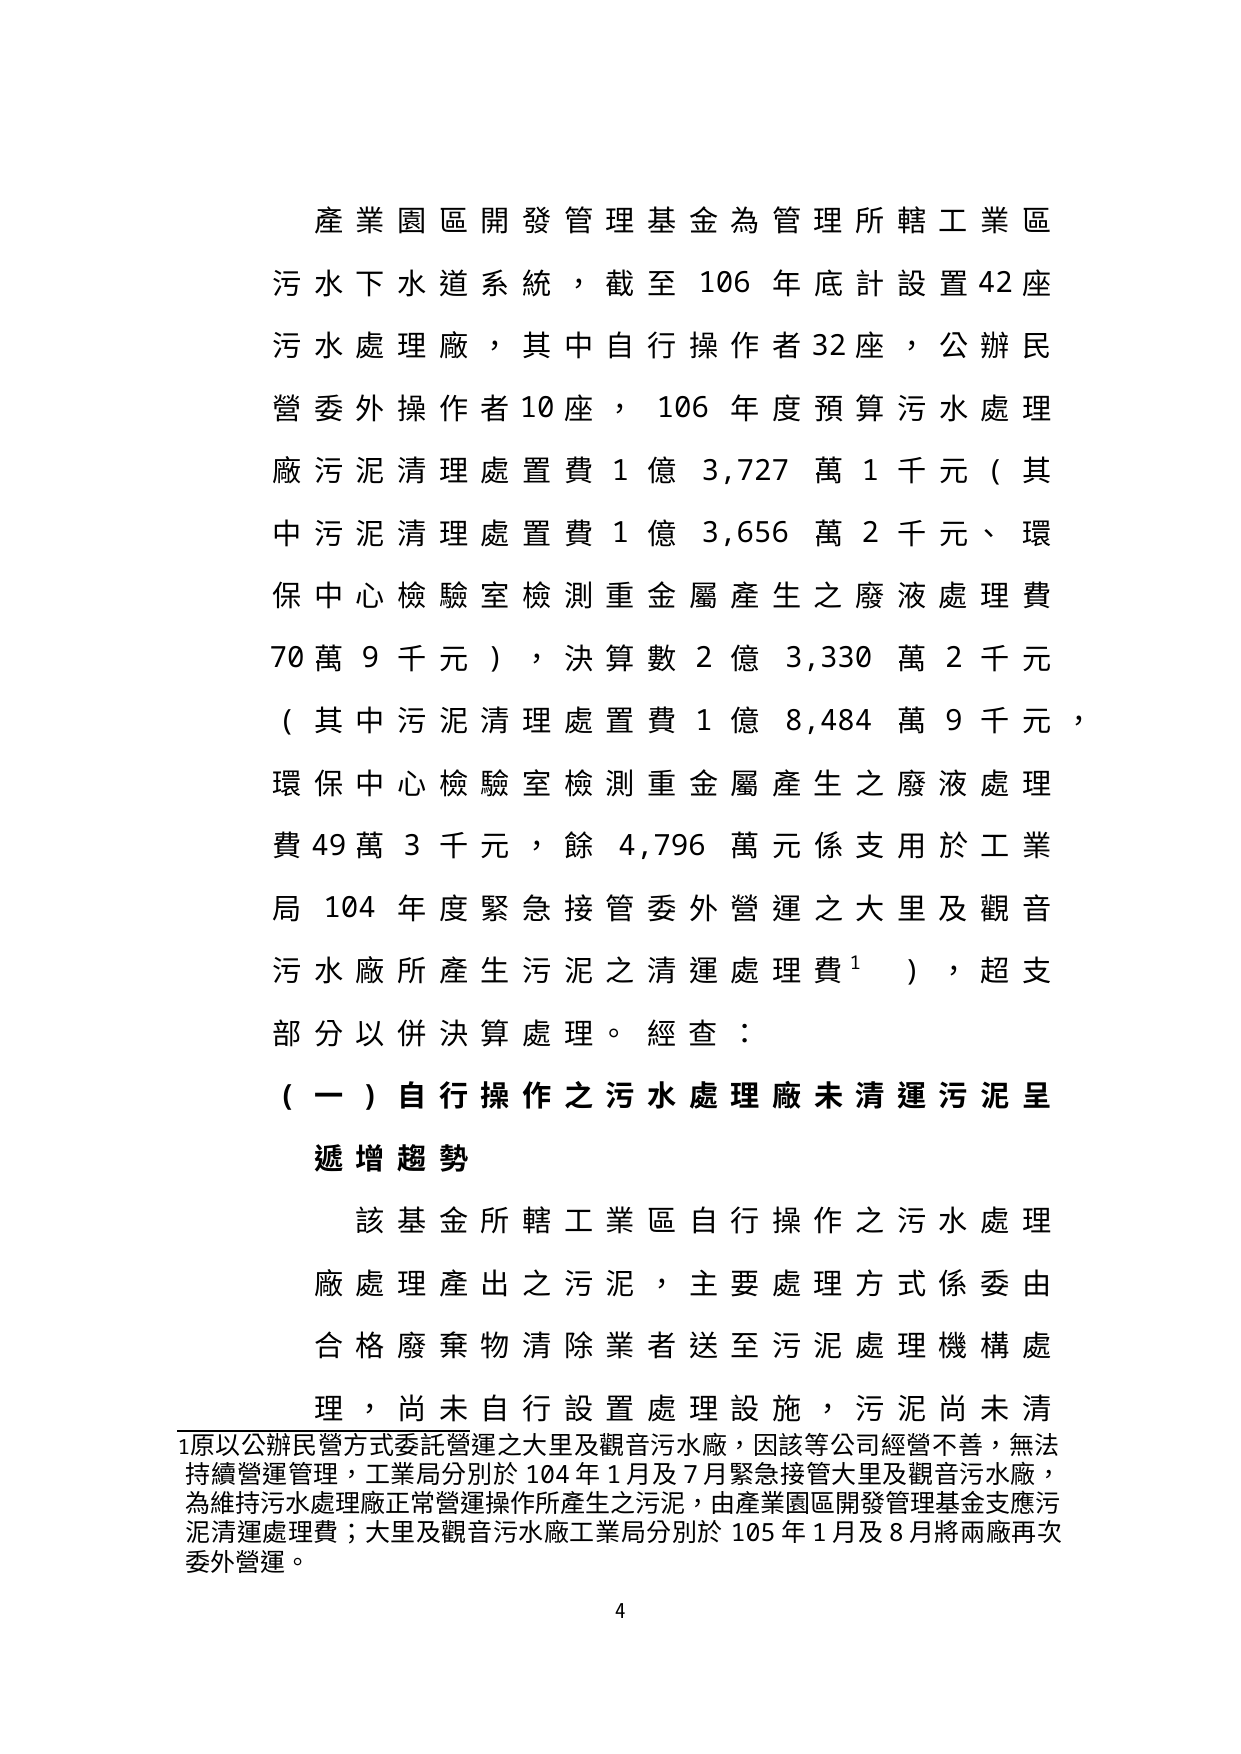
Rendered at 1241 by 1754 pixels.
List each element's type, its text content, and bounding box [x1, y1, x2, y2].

text 原以公辦民營方式委託營運之大里及觀音污水廠，因該等公司經營不善，無法持續營運管理，工業局分別於104年1月及7月緊急接管大里及觀音污水廠，為維持污水處理廠正常營運操作所產生之污泥，由產業園區開發管理基金支應污泥清運處理費；大里及觀音污水廠工業局分別於105年1月及8月將兩廠再次委外營運。 [177, 1431, 1063, 1577]
text 產業園區開發管理基金為管理所轄工業區污水下水道系統，截至106年底計設置42座污水處理廠，其中自行操作者32座，公辦民營委外操作者10座，106年度預算污水處理廠污泥清理處置費1億3,727萬1千元(其中污泥清理處置費1億3,656萬2千元、環保中心檢驗室檢測重金屬產生之廢液處理費70萬9千元)，決算數2億3,330萬2千元(其中污泥清理處置費1億8,484萬9千元，環保中心檢驗室檢測重金屬產生之廢液處理費49萬3千元，餘4,796萬元係支用於工業局104年度緊急接管委外營運之大里及觀音污水廠所產生污泥之清運處理費)，超支部分以併決算處理。經查： [242, 177, 1058, 1052]
text (一)自行操作之污水處理廠未清運污泥呈遞增趨勢 [242, 1052, 1058, 1177]
text 該基金所轄工業區自行操作之污水處理廠處理產出之污泥，主要處理方式係委由合格廢棄物清除業者送至污泥處理機構處理，尚未自行設置處理設施，污泥尚未清運者，則堆置於既設污泥儲存場、曬乾床、堆置斗或操作單元；若污泥未妥善處置，將影響污水處理廠設備之效能，且易成為環境污染源。惟查截至106年底，該基金所轄工業區設置之自行操作污水處理廠年度總清理量2萬6,166.00公噸，累計尚未清運污泥計4萬743.60公噸，較105年底及104年底之尚未清運污泥3萬8,451.03公噸及3萬4,009.75公噸，增加2,292.57公噸及6,733.85公噸，年年遞增(詳附表1)。 [271, 1177, 1058, 1427]
